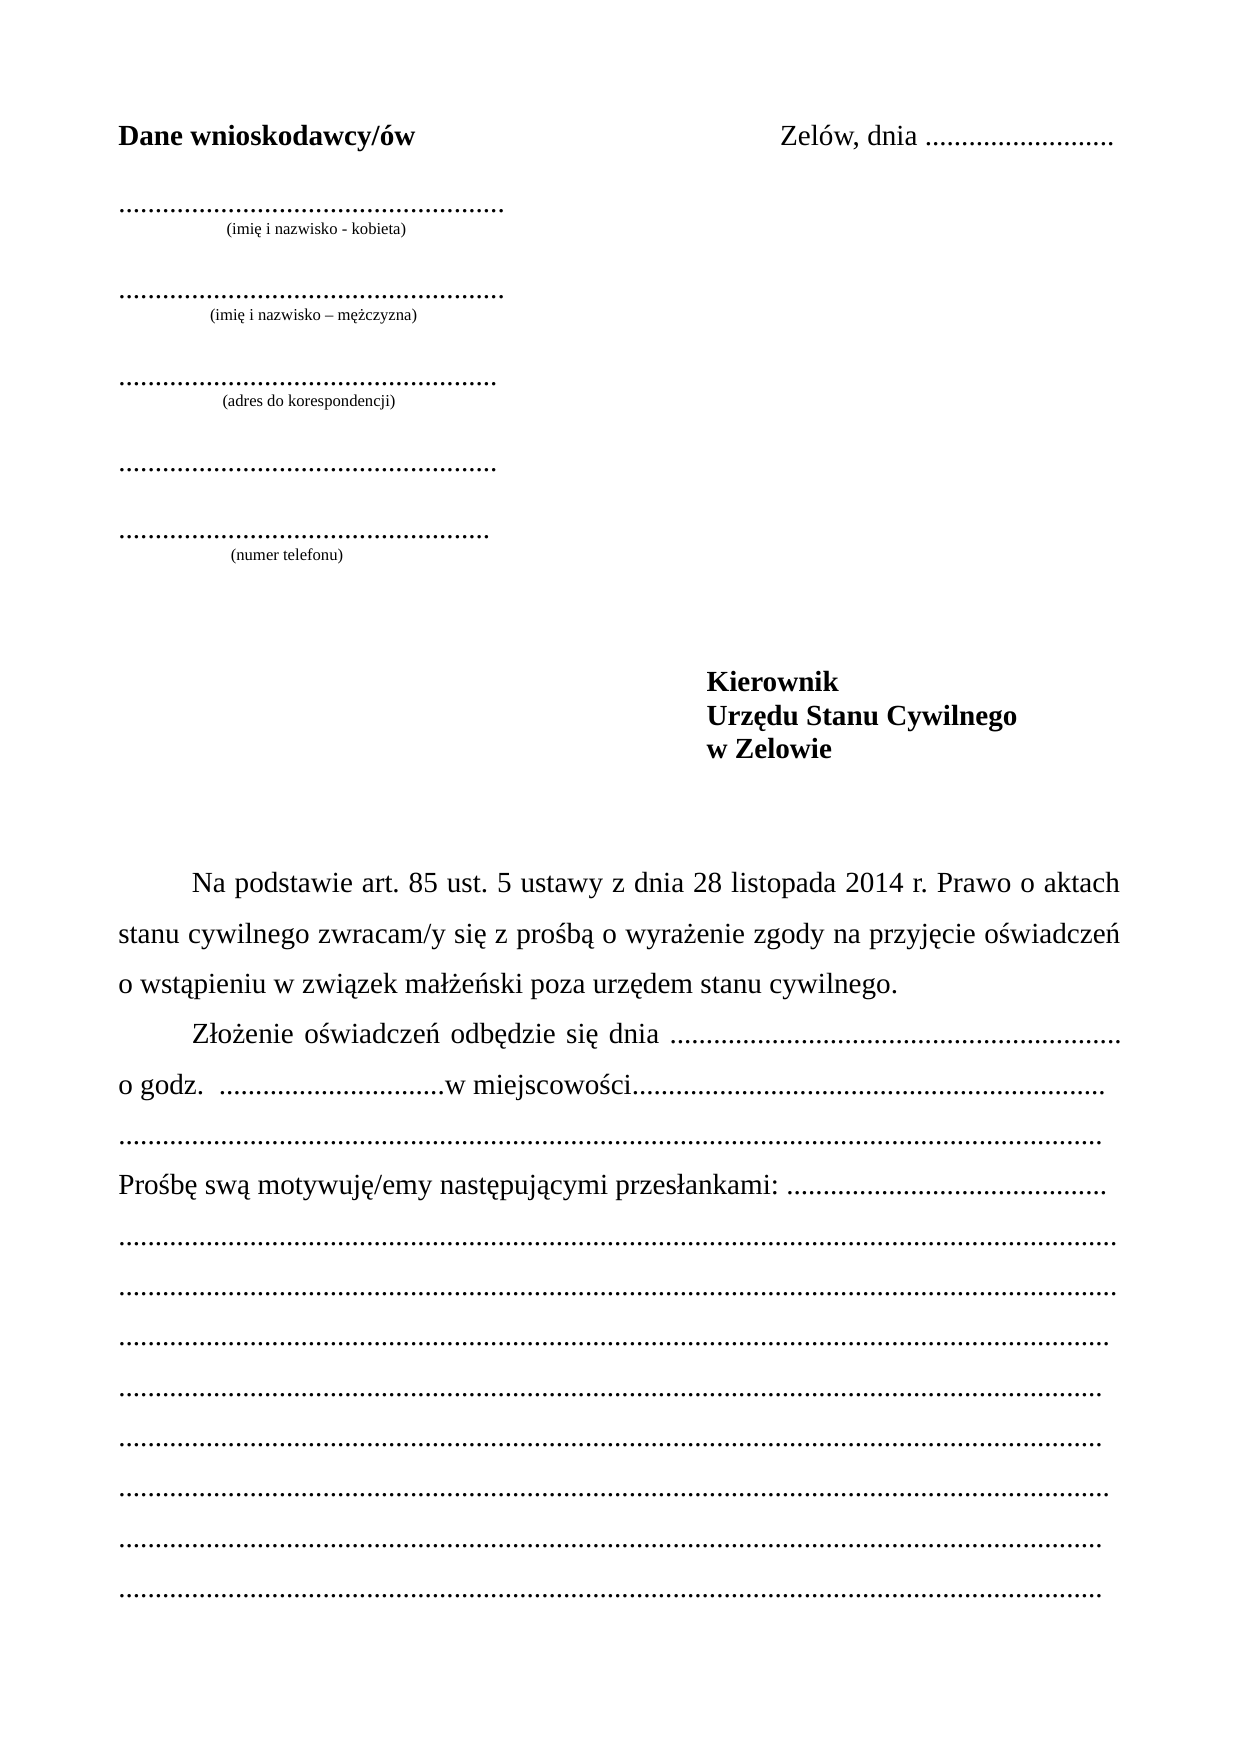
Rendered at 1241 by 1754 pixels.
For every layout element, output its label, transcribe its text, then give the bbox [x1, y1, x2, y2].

text ....................................................................................................................................... [118, 1520, 1122, 1553]
text ....................................................................................................................................... [118, 1369, 1122, 1402]
text ....................................................................................................................................... [118, 1419, 1122, 1453]
text Urzędu Stanu Cywilnego [118, 698, 1122, 731]
text Na podstawie art. 85 ust. 5 ustawy z dnia 28 listopada 2014 r. Prawo o aktach stanu cywilnego zwracam/y się z prośbą o wyrażenie zgody na przyjęcie oświadczeń o wstąpieniu w związek małżeński poza urzędem stanu cywilnego. [118, 866, 1122, 1000]
text Dane wnioskodawcy/ów Zelów, dnia .......................... [118, 118, 1122, 152]
text ......................................................................................................................................... [118, 1218, 1122, 1251]
text ................................................... [118, 511, 1122, 544]
text Kierownik [118, 664, 1122, 698]
text ........................................................................................................................................ [118, 1469, 1122, 1503]
text (imię i nazwisko – mężczyzna) [118, 305, 1122, 324]
text ..................................................... [118, 185, 1122, 219]
text ....................................................................................................................................... [118, 1117, 1122, 1151]
text ................................................................................................................................................................................................................................................................................. [118, 1268, 1122, 1352]
text .................................................... [118, 444, 1122, 477]
text .................................................... [118, 358, 1122, 391]
text w Zelowie [118, 731, 1122, 765]
text (adres do korespondencji) [118, 391, 1122, 410]
text Prośbę swą motywuję/emy następującymi przesłankami: ............................................ [118, 1167, 1122, 1201]
text (imię i nazwisko - kobieta) [118, 219, 1122, 238]
text ....................................................................................................................................... [118, 1570, 1122, 1603]
text Złożenie oświadczeń odbędzie się dnia .............................................................. o godz. ...............................w miejscowości................................................................. [118, 1017, 1122, 1100]
text (numer telefonu) [118, 544, 1122, 564]
text ..................................................... [118, 271, 1122, 305]
